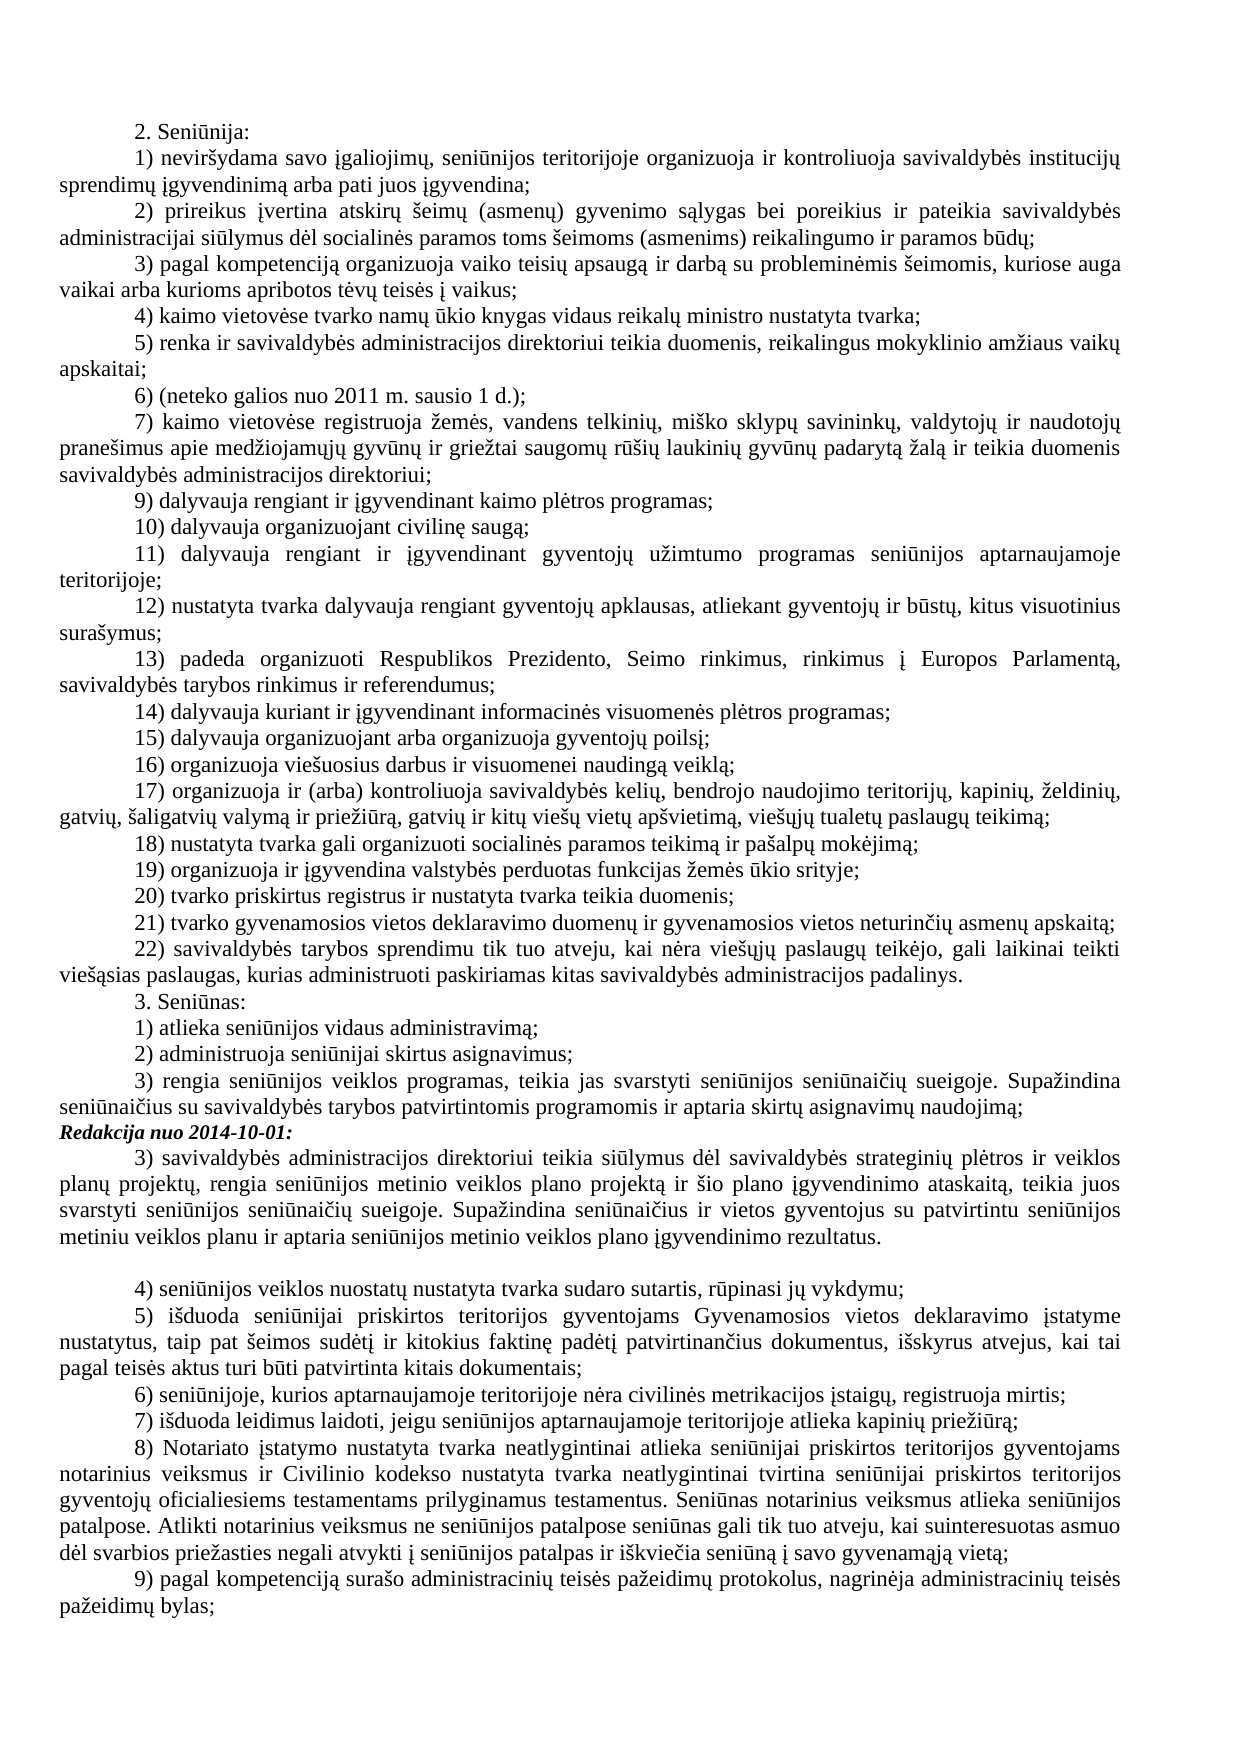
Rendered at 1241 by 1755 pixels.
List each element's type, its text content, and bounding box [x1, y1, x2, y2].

text 7) kaimo vietovėse registruoja žemės, vandens telkinių, miško sklypų savininkų, valdytojų ir naudotojų pranešimus apie medžiojamųjų gyvūnų ir griežtai saugomų rūšių laukinių gyvūnų padarytą žalą ir teikia duomenis savivaldybės administracijos direktoriui; [59, 408, 1122, 487]
text 7) išduoda leidimus laidoti, jeigu seniūnijos aptarnaujamoje teritorijoje atlieka kapinių priežiūrą; [59, 1407, 1122, 1433]
text 4) kaimo vietovėse tvarko namų ūkio knygas vidaus reikalų ministro nustatyta tvarka; [59, 303, 1122, 329]
text 4) seniūnijos veiklos nuostatų nustatyta tvarka sudaro sutartis, rūpinasi jų vykdymu; [59, 1275, 1122, 1302]
text 1) neviršydama savo įgaliojimų, seniūnijos teritorijoje organizuoja ir kontroliuoja savivaldybės institucijų sprendimų įgyvendinimą arba pati juos įgyvendina; [59, 144, 1122, 197]
text 6) (neteko galios nuo 2011 m. sausio 1 d.); [59, 382, 1122, 408]
text Redakcija nuo 2014-10-01: [59, 1119, 1122, 1144]
text 3) rengia seniūnijos veiklos programas, teikia jas svarstyti seniūnijos seniūnaičių sueigoje. Supažindina seniūnaičius su savivaldybės tarybos patvirtintomis programomis ir aptaria skirtų asignavimų naudojimą; [59, 1067, 1122, 1119]
text 18) nustatyta tvarka gali organizuoti socialinės paramos teikimą ir pašalpų mokėjimą; [59, 830, 1122, 856]
text 14) dalyvauja kuriant ir įgyvendinant informacinės visuomenės plėtros programas; [59, 698, 1122, 724]
text 5) išduoda seniūnijai priskirtos teritorijos gyventojams Gyvenamosios vietos deklaravimo įstatyme nustatytus, taip pat šeimos sudėtį ir kitokius faktinę padėtį patvirtinančius dokumentus, išskyrus atvejus, kai tai pagal teisės aktus turi būti patvirtinta kitais dokumentais; [59, 1302, 1122, 1381]
text 3) pagal kompetenciją organizuoja vaiko teisių apsaugą ir darbą su probleminėmis šeimomis, kuriose auga vaikai arba kurioms apribotos tėvų teisės į vaikus; [59, 250, 1122, 303]
text 8) Notariato įstatymo nustatyta tvarka neatlygintinai atlieka seniūnijai priskirtos teritorijos gyventojams notarinius veiksmus ir Civilinio kodekso nustatyta tvarka neatlygintinai tvirtina seniūnijai priskirtos teritorijos gyventojų oficialiesiems testamentams prilyginamus testamentus. Seniūnas notarinius veiksmus atlieka seniūnijos patalpose. Atlikti notarinius veiksmus ne seniūnijos patalpose seniūnas gali tik tuo atveju, kai suinteresuotas asmuo dėl svarbios priežasties negali atvykti į seniūnijos patalpas ir iškviečia seniūną į savo gyvenamąją vietą; [59, 1433, 1122, 1565]
text 17) organizuoja ir (arba) kontroliuoja savivaldybės kelių, bendrojo naudojimo teritorijų, kapinių, želdinių, gatvių, šaligatvių valymą ir priežiūrą, gatvių ir kitų viešų vietų apšvietimą, viešųjų tualetų paslaugų teikimą; [59, 777, 1122, 830]
text 2) administruoja seniūnijai skirtus asignavimus; [59, 1041, 1122, 1067]
text 3) savivaldybės administracijos direktoriui teikia siūlymus dėl savivaldybės strateginių plėtros ir veiklos planų projektų, rengia seniūnijos metinio veiklos plano projektą ir šio plano įgyvendinimo ataskaitą, teikia juos svarstyti seniūnijos seniūnaičių sueigoje. Supažindina seniūnaičius ir vietos gyventojus su patvirtintu seniūnijos metiniu veiklos planu ir aptaria seniūnijos metinio veiklos plano įgyvendinimo rezultatus. [59, 1144, 1122, 1249]
text 2) prireikus įvertina atskirų šeimų (asmenų) gyvenimo sąlygas bei poreikius ir pateikia savivaldybės administracijai siūlymus dėl socialinės paramos toms šeimoms (asmenims) reikalingumo ir paramos būdų; [59, 197, 1122, 250]
text 12) nustatyta tvarka dalyvauja rengiant gyventojų apklausas, atliekant gyventojų ir būstų, kitus visuotinius surašymus; [59, 592, 1122, 645]
text 3. Seniūnas: [59, 988, 1122, 1014]
text 19) organizuoja ir įgyvendina valstybės perduotas funkcijas žemės ūkio srityje; [59, 856, 1122, 882]
text 21) tvarko gyvenamosios vietos deklaravimo duomenų ir gyvenamosios vietos neturinčių asmenų apskaitą; [59, 909, 1122, 935]
text 6) seniūnijoje, kurios aptarnaujamoje teritorijoje nėra civilinės metrikacijos įstaigų, registruoja mirtis; [59, 1381, 1122, 1407]
text 15) dalyvauja organizuojant arba organizuoja gyventojų poilsį; [59, 724, 1122, 751]
text 16) organizuoja viešuosius darbus ir visuomenei naudingą veiklą; [59, 751, 1122, 777]
text 11) dalyvauja rengiant ir įgyvendinant gyventojų užimtumo programas seniūnijos aptarnaujamoje teritorijoje; [59, 540, 1122, 592]
text 22) savivaldybės tarybos sprendimu tik tuo atveju, kai nėra viešųjų paslaugų teikėjo, gali laikinai teikti viešąsias paslaugas, kurias administruoti paskiriamas kitas savivaldybės administracijos padalinys. [59, 935, 1122, 988]
text 13) padeda organizuoti Respublikos Prezidento, Seimo rinkimus, rinkimus į Europos Parlamentą, savivaldybės tarybos rinkimus ir referendumus; [59, 645, 1122, 698]
text 1) atlieka seniūnijos vidaus administravimą; [59, 1014, 1122, 1041]
text 2. Seniūnija: [59, 118, 1122, 144]
text 5) renka ir savivaldybės administracijos direktoriui teikia duomenis, reikalingus mokyklinio amžiaus vaikų apskaitai; [59, 329, 1122, 382]
text 10) dalyvauja organizuojant civilinę saugą; [59, 513, 1122, 540]
text 9) dalyvauja rengiant ir įgyvendinant kaimo plėtros programas; [59, 487, 1122, 513]
text 20) tvarko priskirtus registrus ir nustatyta tvarka teikia duomenis; [59, 882, 1122, 909]
text 9) pagal kompetenciją surašo administracinių teisės pažeidimų protokolus, nagrinėja administracinių teisės pažeidimų bylas; [59, 1565, 1122, 1618]
